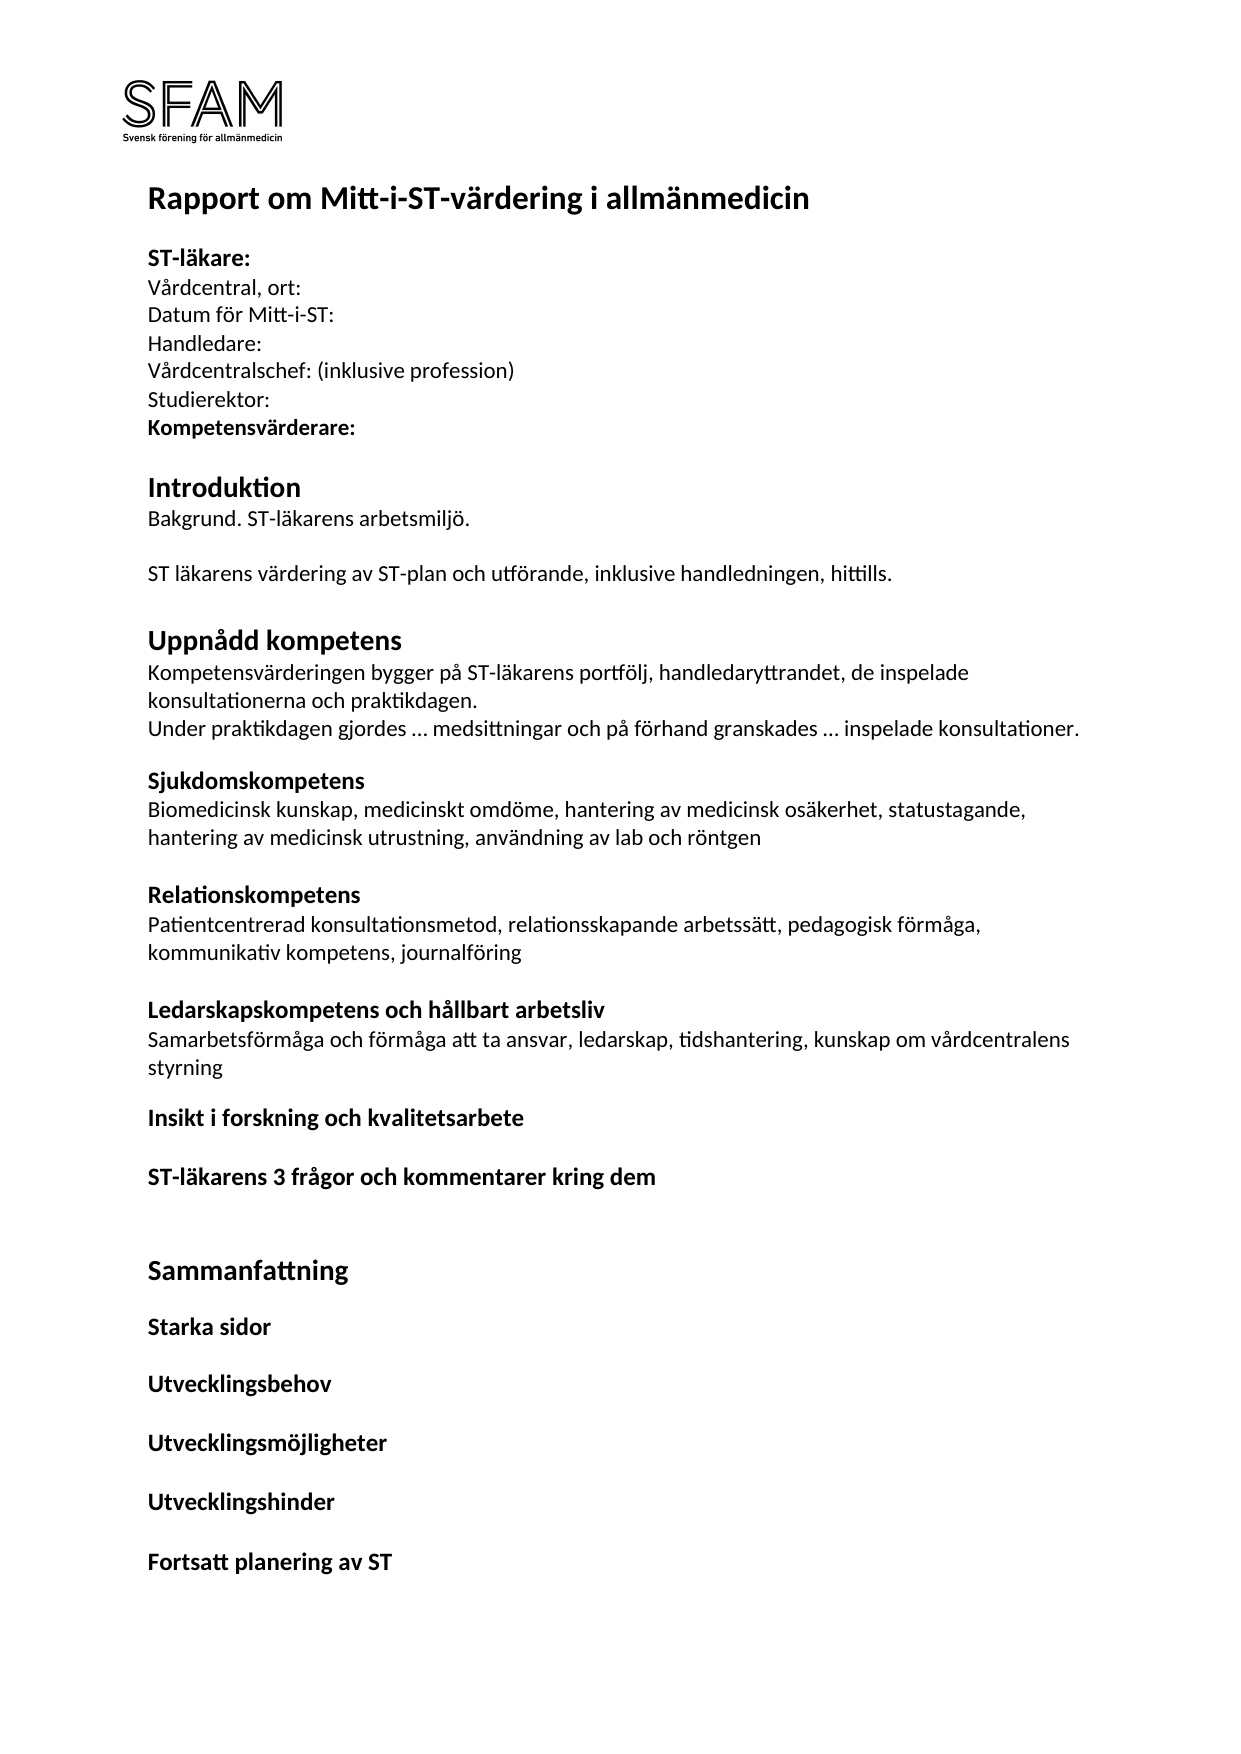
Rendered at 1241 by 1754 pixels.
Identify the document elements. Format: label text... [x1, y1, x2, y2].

subtitle Starka sidor [148, 1311, 1093, 1341]
text Kompetensvärderare: [148, 413, 1093, 441]
subtitle Rapport om Mitt-i-ST-värdering i allmänmedicin [148, 177, 1093, 218]
subtitle Sammanfattning [148, 1252, 1093, 1288]
text Handledare: [148, 329, 1093, 357]
text Datum för Mitt-i-ST: [148, 301, 1093, 329]
text Patientcentrerad konsultationsmetod, relationsskapande arbetssätt, pedagogisk förmåga, kommunikativ kompetens, journalföring [148, 910, 1093, 966]
text Samarbetsförmåga och förmåga att ta ansvar, ledarskap, tidshantering, kunskap om vårdcentralens styrning [148, 1025, 1093, 1081]
text Vårdcentral, ort: [148, 273, 1093, 301]
text ST-läkare: [148, 242, 1093, 273]
subtitle Utvecklingsmöjligheter [148, 1427, 1093, 1458]
subtitle Utvecklingshinder [148, 1486, 1093, 1517]
text Studierektor: [148, 385, 1093, 413]
text ST-läkarens 3 frågor och kommentarer kring dem [148, 1161, 1093, 1191]
subtitle Fortsatt planering av ST [148, 1546, 1093, 1576]
subtitle Bakgrund. ST-läkarens arbetsmiljö. [148, 504, 1093, 532]
subtitle Sjukdomskompetens [148, 765, 1093, 796]
subtitle Utvecklingsbehov [148, 1368, 1093, 1398]
subtitle Ledarskapskompetens och hållbart arbetsliv [148, 994, 1093, 1025]
subtitle Kompetensvärderingen bygger på ST-läkarens portfölj, handledaryttrandet, de inspelade konsultationerna och praktikdagen. [148, 658, 1093, 714]
subtitle Under praktikdagen gjordes … medsittningar och på förhand granskades … inspelade konsultationer. [148, 714, 1093, 742]
subtitle Introduktion [148, 469, 1093, 504]
picture [118, 73, 286, 149]
subtitle ST läkarens värdering av ST-plan och utförande, inklusive handledningen, hittills. [148, 559, 1093, 587]
subtitle Insikt i forskning och kvalitetsarbete [148, 1102, 1093, 1133]
subtitle Biomedicinsk kunskap, medicinskt omdöme, hantering av medicinsk osäkerhet, statustagande, hantering av medicinsk utrustning, användning av lab och röntgen [148, 796, 1093, 852]
subtitle Uppnådd kompetens [148, 622, 1093, 658]
text Vårdcentralschef: (inklusive profession) [148, 357, 1093, 385]
subtitle Relationskompetens [148, 879, 1093, 910]
